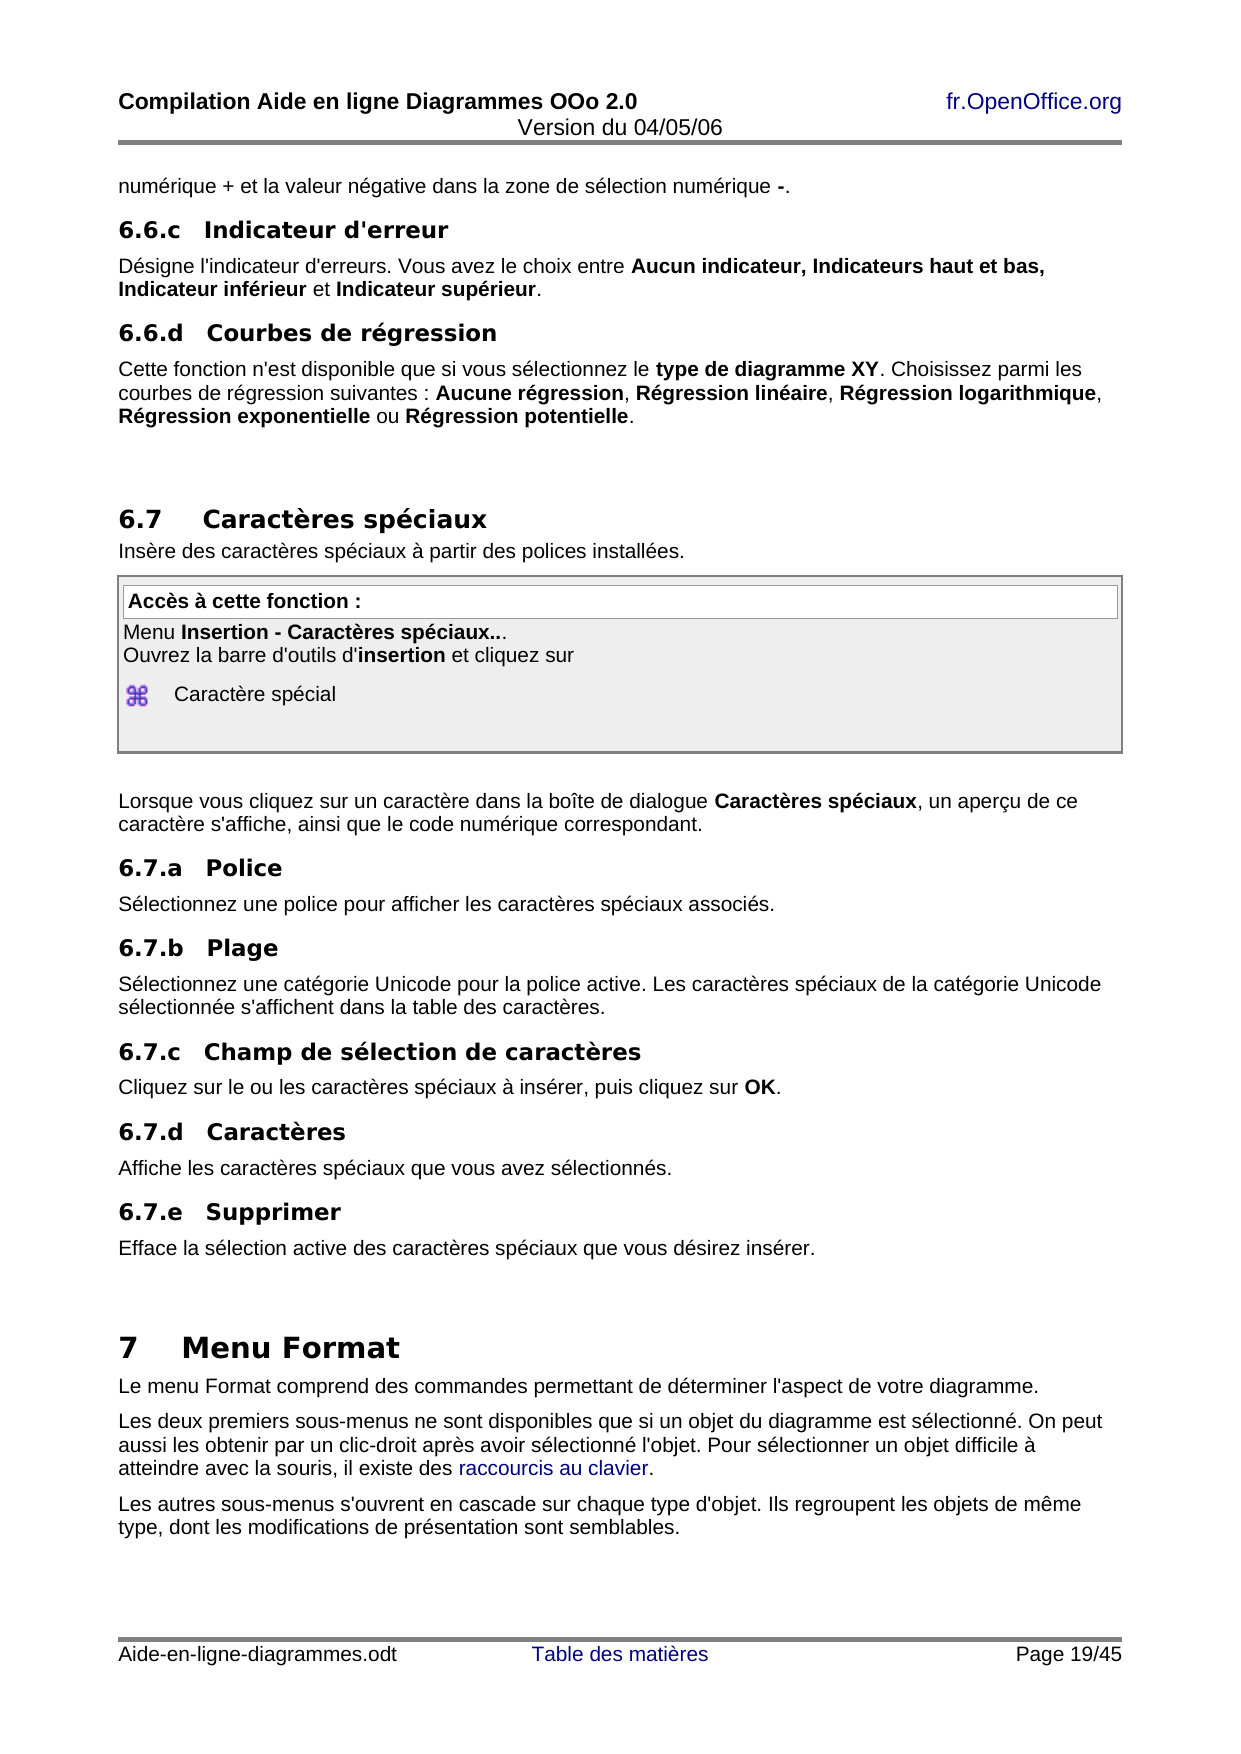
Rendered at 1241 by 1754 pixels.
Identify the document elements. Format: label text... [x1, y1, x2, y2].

picture [126, 682, 151, 708]
text Désigne l'indicateur d'erreurs. Vous avez le choix entre Aucun indicateur, Indicateurs haut et bas, Indicateur inférieur et Indicateur supérieur. [118, 254, 1122, 301]
text Efface la sélection active des caractères spéciaux que vous désirez insérer. [118, 1236, 1122, 1259]
subtitle Indicateur d'erreur [118, 217, 1122, 244]
text Affiche les caractères spéciaux que vous avez sélectionnés. [118, 1156, 1122, 1179]
table_cell [119, 719, 1121, 751]
text Le menu Format comprend des commandes permettant de déterminer l'aspect de votre diagramme. [118, 1374, 1122, 1398]
text numérique + et la valeur négative dans la zone de sélection numérique -. [118, 174, 1122, 198]
subtitle Champ de sélection de caractères [118, 1039, 1122, 1065]
subtitle Plage [118, 935, 1122, 962]
text Insère des caractères spéciaux à partir des polices installées. [118, 539, 1122, 562]
subtitle Menu Format [118, 1331, 1122, 1365]
subtitle Caractères spéciaux [118, 505, 1122, 534]
subtitle Courbes de régression [118, 321, 1122, 347]
subtitle Caractères [118, 1119, 1122, 1145]
text Lorsque vous cliquez sur un caractère dans la boîte de dialogue Caractères spéciaux, un aperçu de ce caractère s'affiche, ainsi que le code numérique correspondant. [118, 789, 1122, 836]
table_cell Caractère spécial [166, 672, 395, 719]
text Les deux premiers sous-menus ne sont disponibles que si un objet du diagramme est sélectionné. On peut aussi les obtenir par un clic-droit après avoir sélectionné l'objet. Pour sélectionner un objet difficile à atteindre avec la souris, il existe des raccourcis au clavier. [118, 1410, 1122, 1480]
table_header Accès à cette fonction : Menu Insertion - Caractères spéciaux... Ouvrez la barre d'outils d'insertion et cliquez sur [119, 577, 1121, 672]
subtitle Supprimer [118, 1199, 1122, 1226]
text Cette fonction n'est disponible que si vous sélectionnez le type de diagramme XY. Choisissez parmi les courbes de régression suivantes : Aucune régression, Régression linéaire, Régression logarithmique, Régression exponentielle ou Régression potentielle. [118, 358, 1122, 428]
table_cell [395, 672, 1121, 719]
text Cliquez sur le ou les caractères spéciaux à insérer, puis cliquez sur OK. [118, 1076, 1122, 1099]
table_cell [119, 672, 166, 719]
subtitle Police [118, 855, 1122, 882]
text Les autres sous-menus s'ouvrent en cascade sur chaque type d'objet. Ils regroupent les objets de même type, dont les modifications de présentation sont semblables. [118, 1492, 1122, 1539]
text Sélectionnez une police pour afficher les caractères spéciaux associés. [118, 892, 1122, 916]
text Sélectionnez une catégorie Unicode pour la police active. Les caractères spéciaux de la catégorie Unicode sélectionnée s'affichent dans la table des caractères. [118, 973, 1122, 1019]
